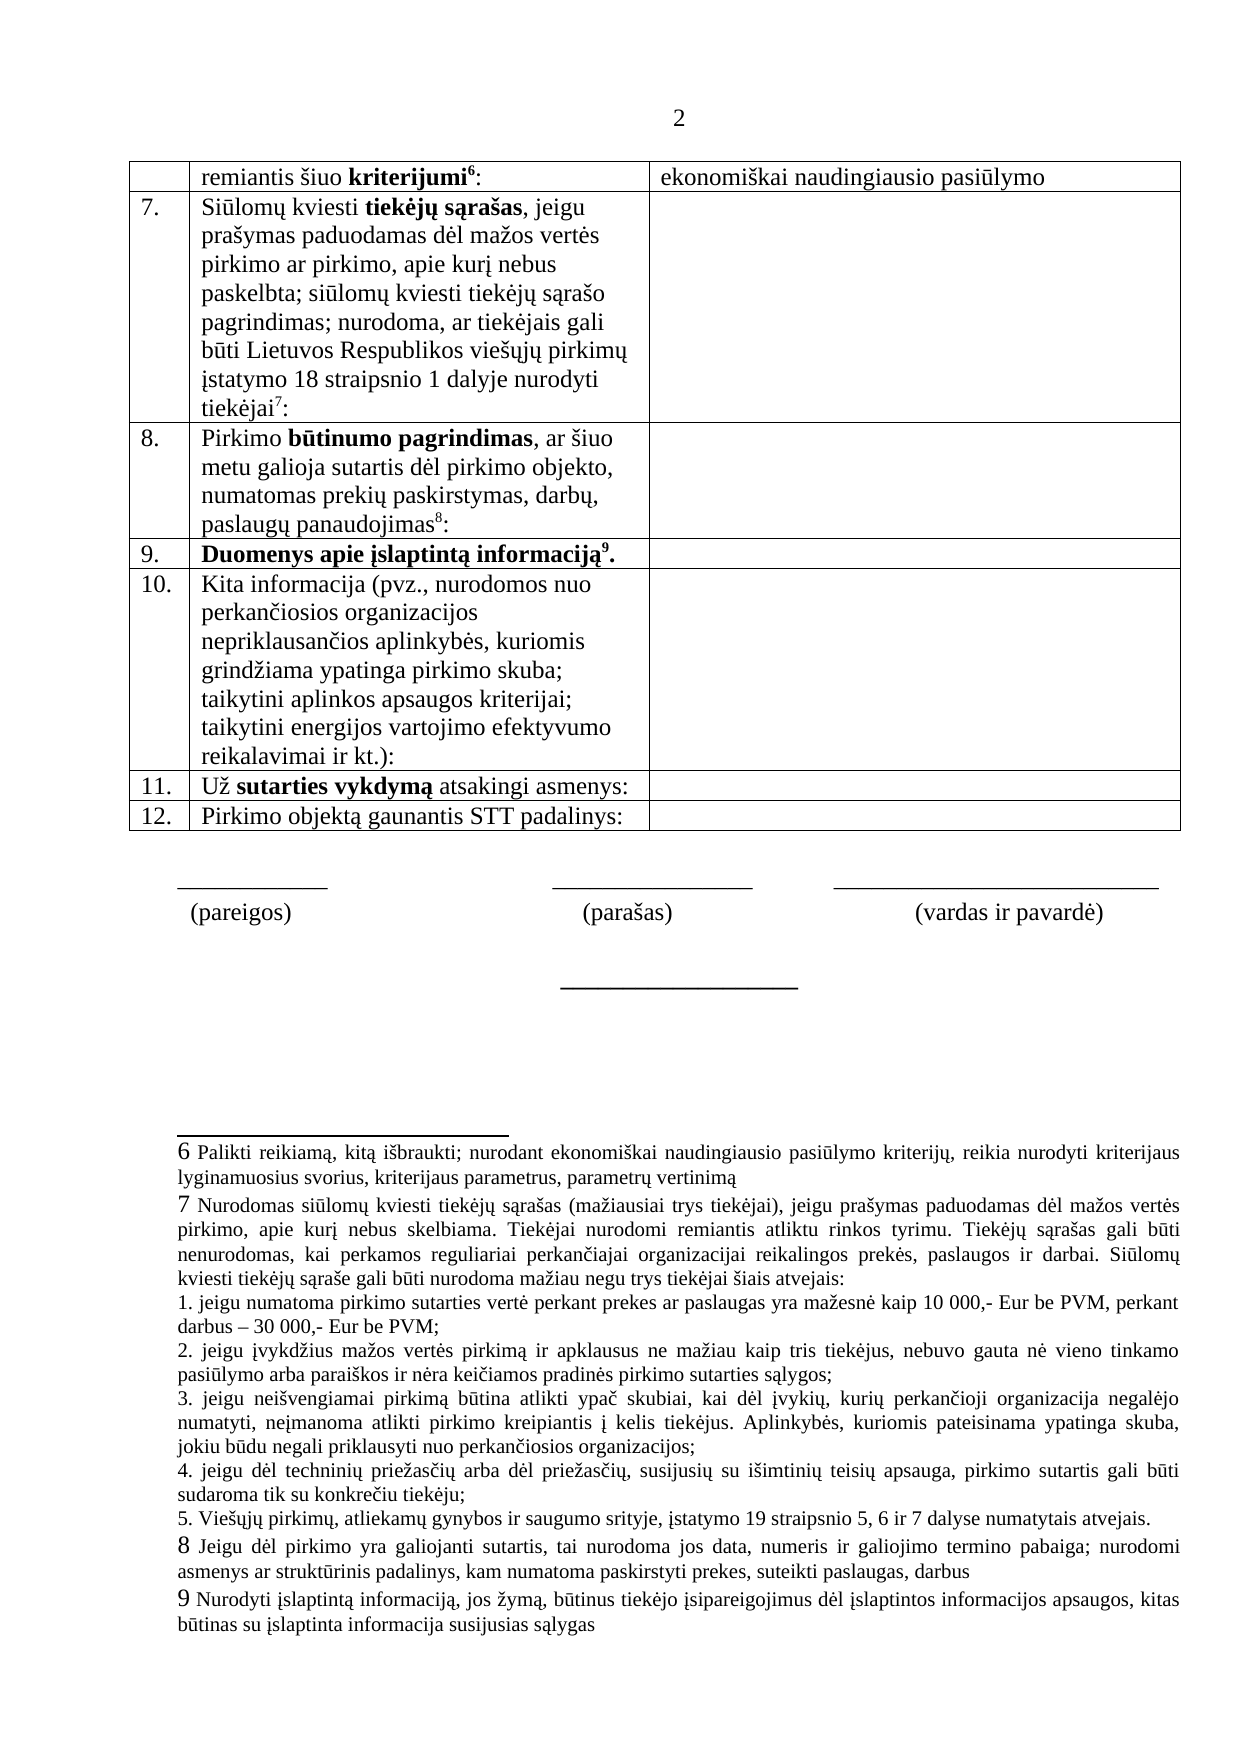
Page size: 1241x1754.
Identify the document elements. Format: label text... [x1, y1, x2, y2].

table_cell [650, 801, 1180, 829]
text ___________________ [177, 963, 1181, 991]
table_cell 11. [130, 771, 189, 800]
table_cell Siūlomų kviesti tiekėjų sąrašas, jeigu prašymas paduodamas dėl mažos vertės pirkimo ar pirkimo, apie kurį nebus paskelbta; siūlomų kviesti tiekėjų sąrašo pagrindimas; nurodoma, ar tiekėjais gali būti Lietuvos Respublikos viešųjų pirkimų įstatymo 18 straipsnio 1 dalyje nurodyti tiekėjai: [190, 192, 649, 422]
text (pareigos) (parašas) (vardas ir pavardė) [177, 897, 1181, 925]
table_cell [650, 539, 1180, 568]
table_cell 9. [130, 539, 189, 568]
table_cell Už sutarties vykdymą atsakingi asmenys: [190, 771, 649, 800]
table_cell [130, 162, 189, 191]
table_cell [650, 192, 1180, 422]
table_cell [650, 771, 1180, 800]
table_cell 10. [130, 569, 189, 770]
table_cell 7. [130, 192, 189, 422]
table_cell [650, 569, 1180, 770]
table_cell [650, 423, 1180, 538]
table_cell Pirkimo būtinumo pagrindimas, ar šiuo metu galioja sutartis dėl pirkimo objekto, numatomas prekių paskirstymas, darbų, paslaugų panaudojimas: [190, 423, 649, 538]
table_cell 8. [130, 423, 189, 538]
table_cell Duomenys apie įslaptintą informaciją. [190, 539, 649, 568]
text ____________ ________________ __________________________ [177, 863, 1181, 892]
table_cell 12. [130, 801, 189, 829]
table_cell Pirkimo objektą gaunantis STT padalinys: [190, 801, 649, 829]
table_cell Kita informacija (pvz., nurodomos nuo perkančiosios organizacijos nepriklausančios aplinkybės, kuriomis grindžiama ypatinga pirkimo skuba; taikytini aplinkos apsaugos kriterijai; taikytini energijos vartojimo efektyvumo reikalavimai ir kt.): [190, 569, 649, 770]
table_cell ekonomiškai naudingiausio pasiūlymo [650, 162, 1180, 191]
table_cell remiantis šiuo kriterijumi: [190, 162, 649, 191]
